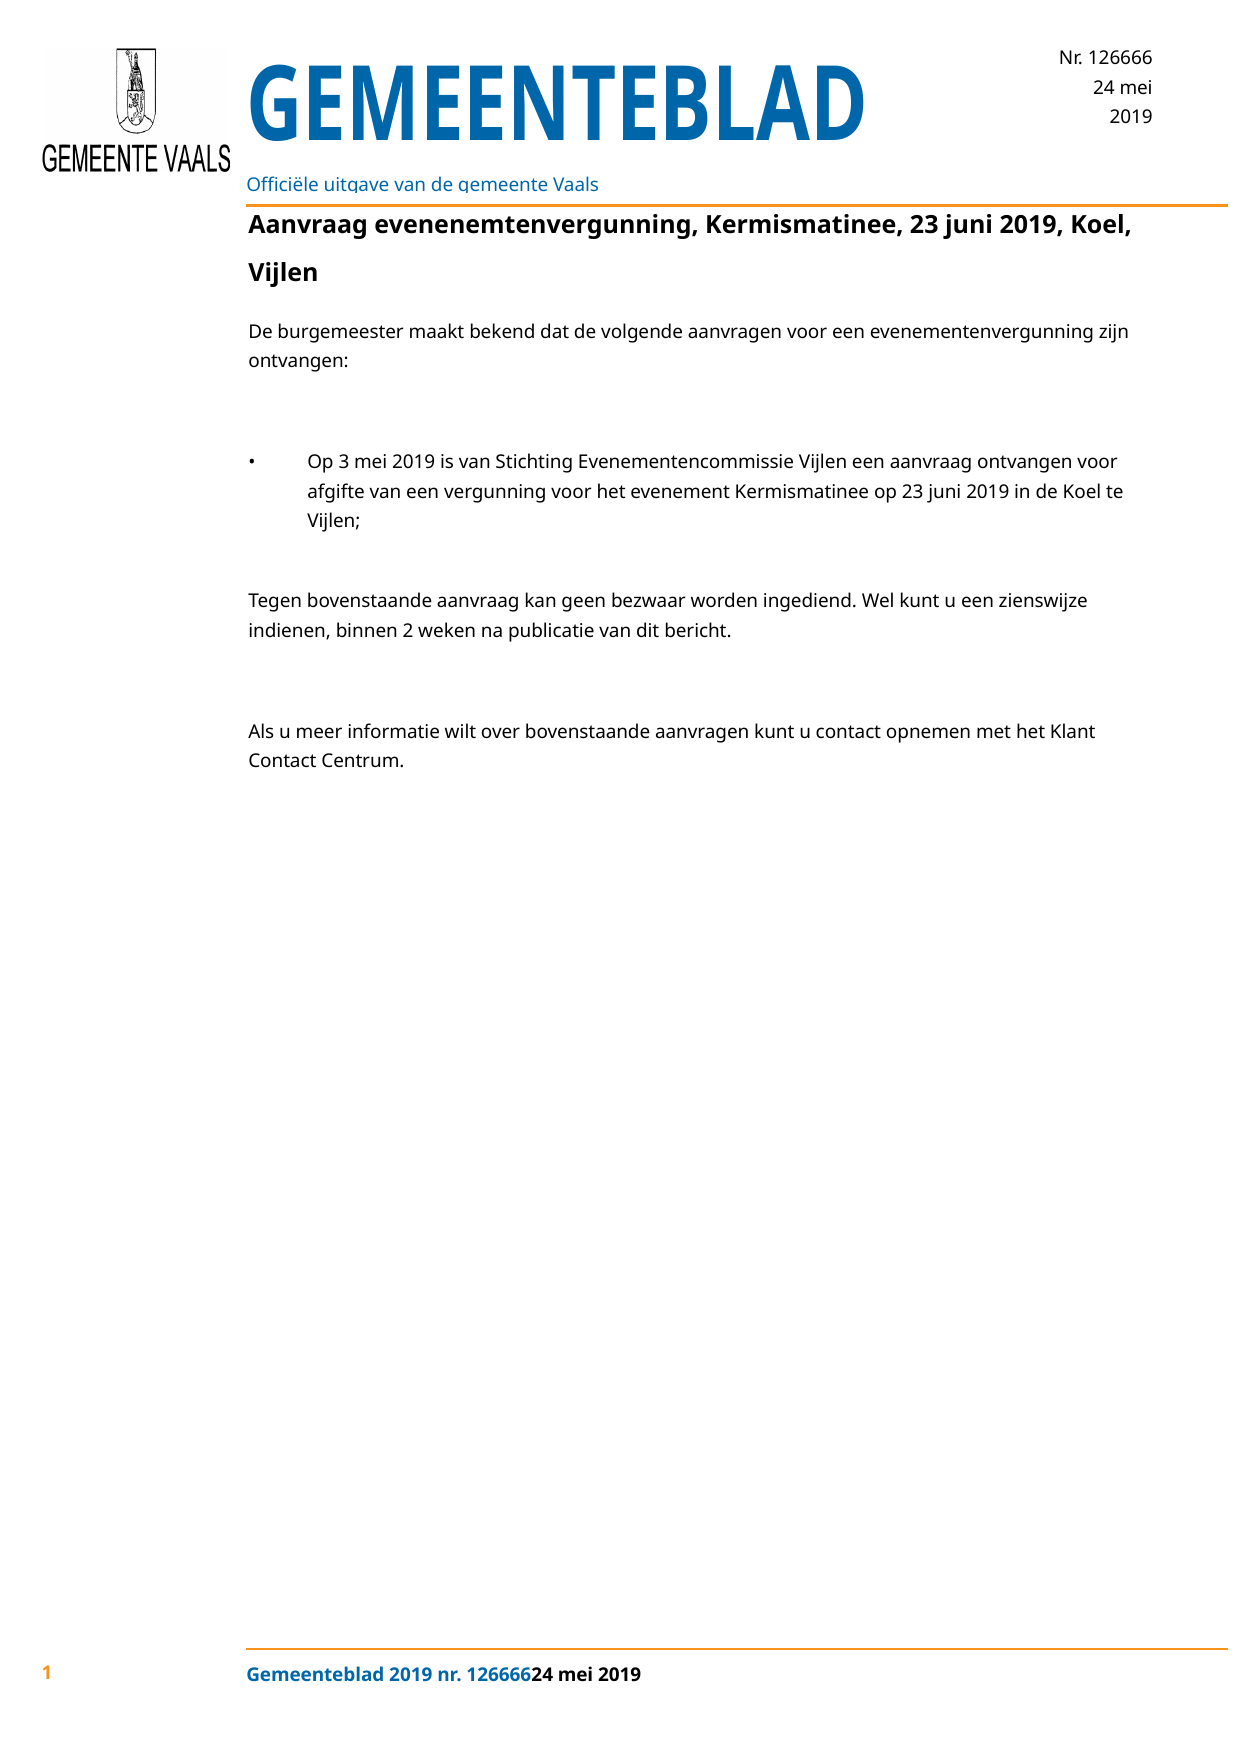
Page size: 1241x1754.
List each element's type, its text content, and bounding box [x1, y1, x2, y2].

picture [41, 47, 231, 172]
text Tegen bovenstaande aanvraag kan geen bezwaar worden ingediend. Wel kunt u een zienswijze indienen, binnen 2 weken na publicatie van dit bericht. [248, 587, 1152, 643]
text De burgemeester maakt bekend dat de volgende aanvragen voor een evenementenvergunning zijn ontvangen: [248, 318, 1152, 373]
text Aanvraag evenenemtenvergunning, Kermismatinee, 23 juni 2019, Koel, Vijlen [248, 207, 1152, 288]
text Als u meer informatie wilt over bovenstaande aanvragen kunt u contact opnemen met het Klant Contact Centrum. [248, 718, 1152, 773]
list Op 3 mei 2019 is van Stichting Evenementencommissie Vijlen een aanvraag ontvangen voor afgifte van een vergunning voor het evenement Kermismatinee op 23 juni 2019 in de Koel te Vijlen; [248, 448, 1152, 533]
